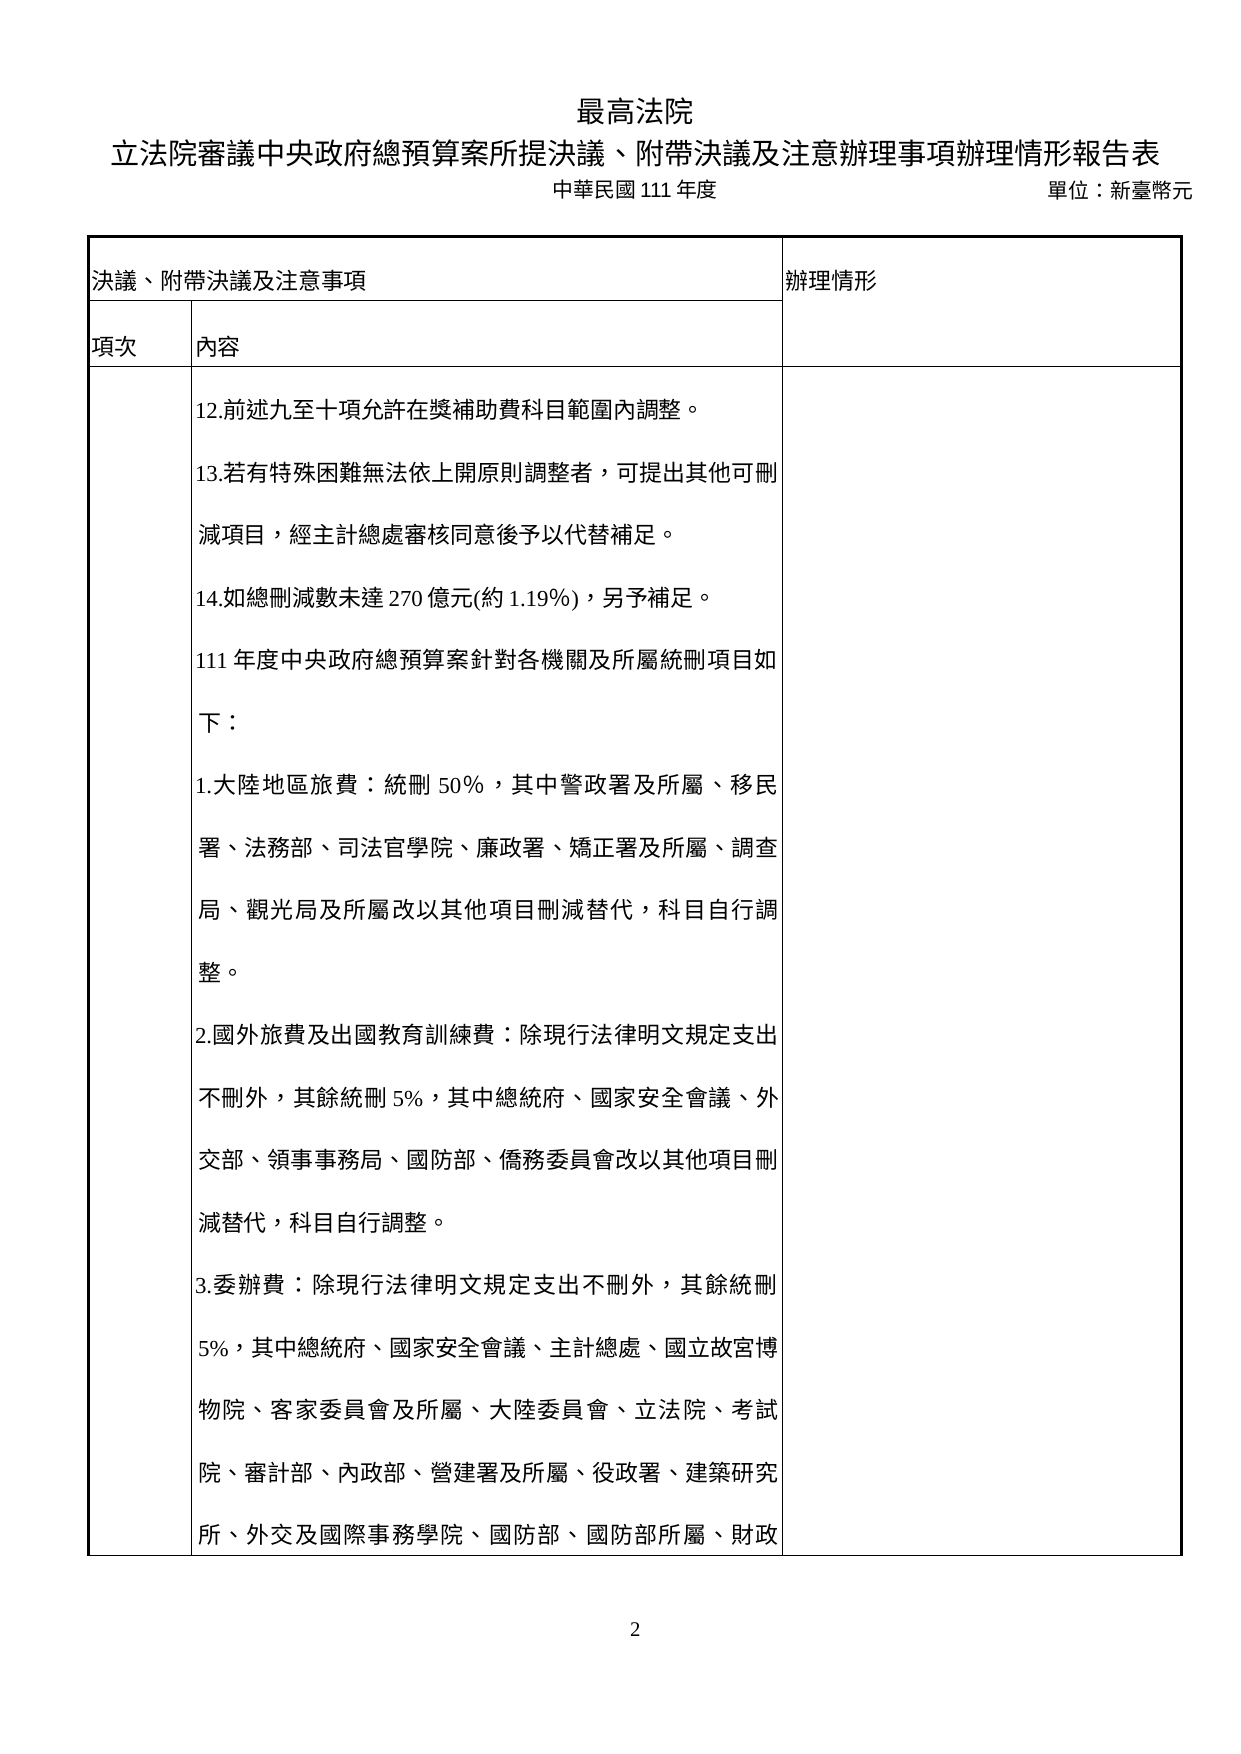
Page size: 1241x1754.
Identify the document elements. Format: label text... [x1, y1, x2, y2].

table_header 決議、附帶決議及注意事項 [90, 238, 782, 300]
table_header 辦理情形 [783, 238, 1180, 366]
table_cell 12.前述九至十項允許在獎補助費科目範圍內調整。 13.若有特殊困難無法依上開原則調整者，可提出其他可刪減項目，經主計總處審核同意後予以代替補足。 14.如總刪減數未達270億元(約1.19％)，另予補足。 111年度中央政府總預算案針對各機關及所屬統刪項目如下： 1.大陸地區旅費：統刪50％，其中警政署及所屬、移民署、法務部、司法官學院、廉政署、矯正署及所屬、調查局、觀光局及所屬改以其他項目刪減替代，科目自行調整。 2.國外旅費及出國教育訓練費：除現行法律明文規定支出不刪外，其餘統刪5%，其中總統府、國家安全會議、外交部、領事事務局、國防部、僑務委員會改以其他項目刪減替代，科目自行調整。 3.委辦費：除現行法律明文規定支出不刪外，其餘統刪5%，其中總統府、國家安全會議、主計總處、國立故宮博物院、客家委員會及所屬、大陸委員會、立法院、考試院、審計部、內政部、營建署及所屬、役政署、建築研究所、外交及國際事務學院、國防部、國防部所屬、財政 [192, 367, 782, 1554]
table_cell [783, 367, 1180, 1554]
table_cell 內容 [192, 301, 782, 366]
table_cell 項次 [90, 301, 191, 366]
table_cell [90, 367, 191, 1554]
